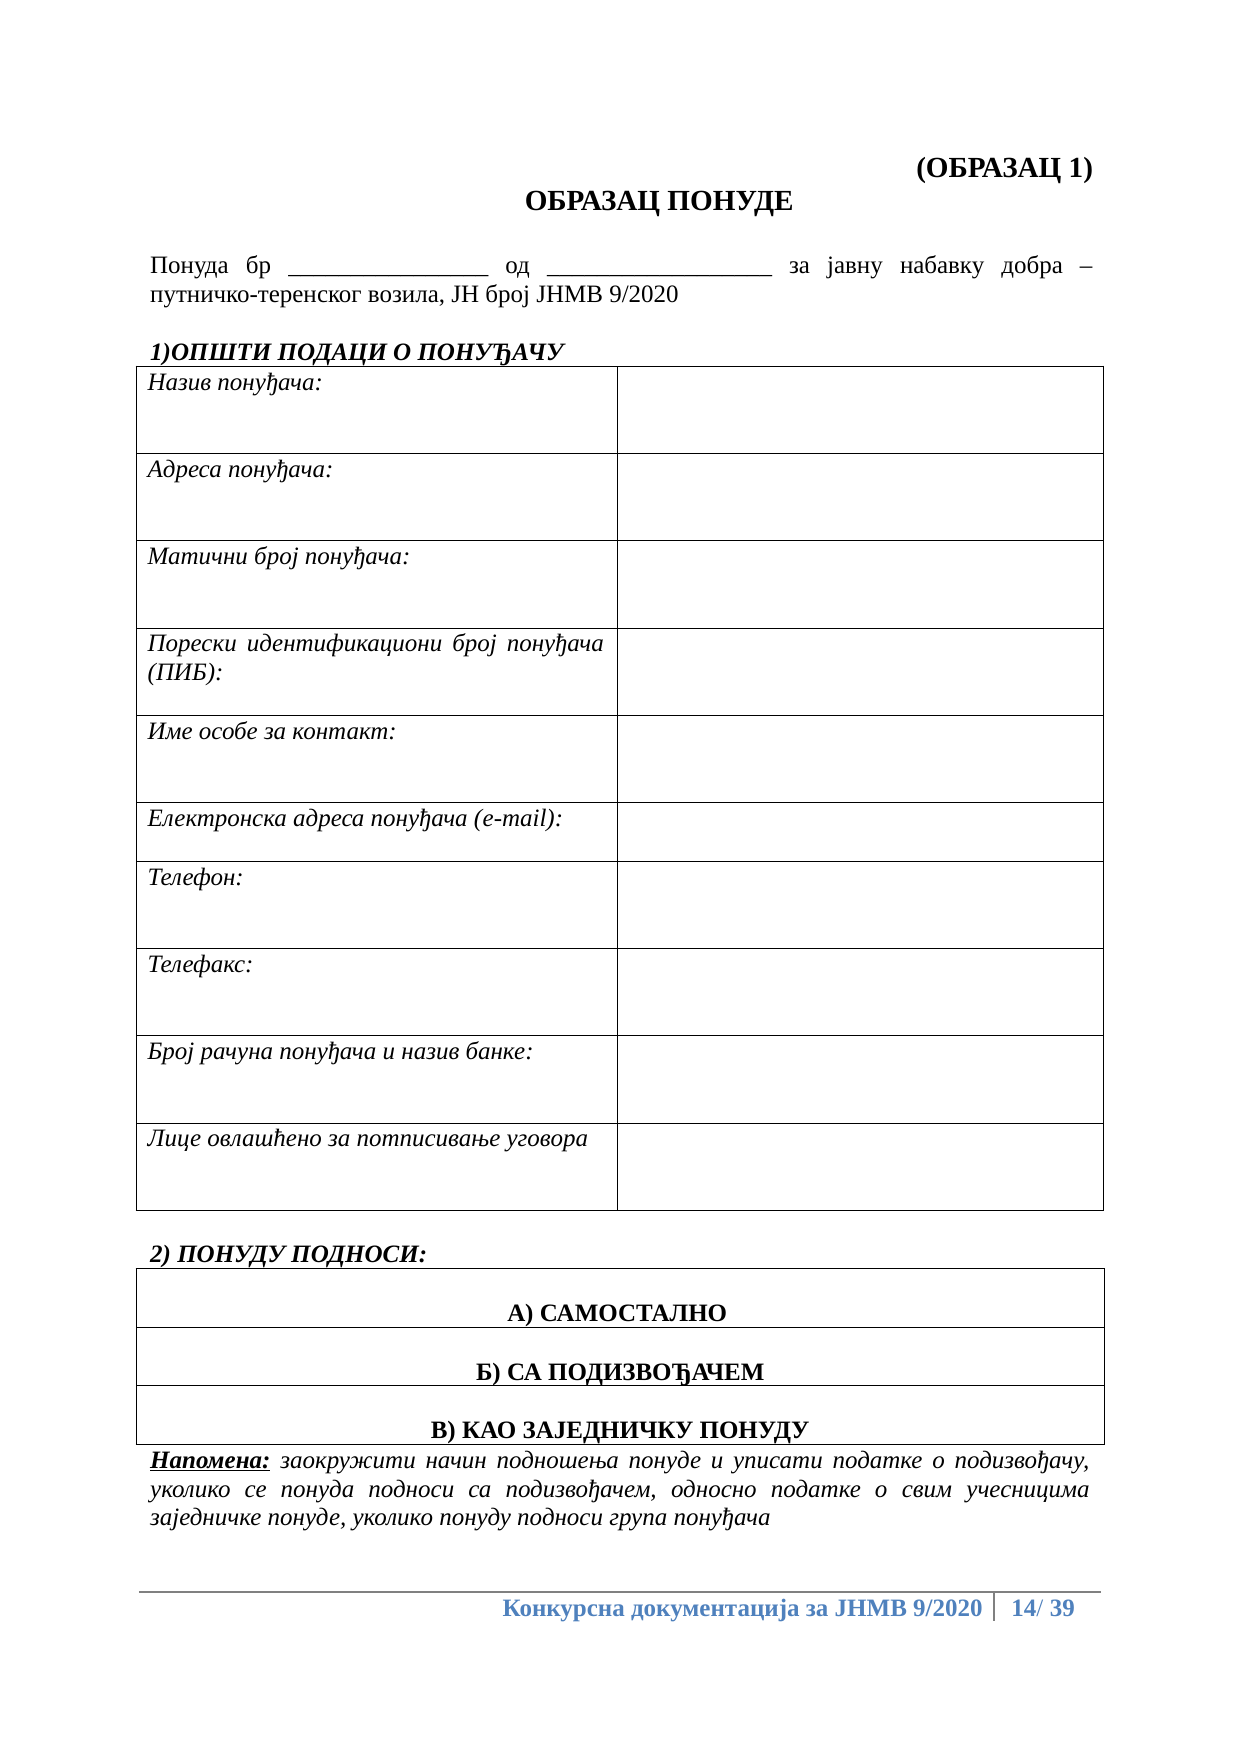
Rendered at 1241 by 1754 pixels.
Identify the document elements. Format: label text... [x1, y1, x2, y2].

table_cell Електронска адреса понуђача (e-mail): [137, 803, 617, 861]
text Напомена: заокружити начин подношења понуде и уписати податке о подизвођачу, уколико се понуда подноси са подизвођачем, односно податке о свим учесницима заједничке понуде, уколико понуду подноси група понуђача [150, 1445, 1093, 1531]
table_cell [618, 541, 1103, 627]
table_cell Порески идентификациони број понуђача (ПИБ): [137, 629, 617, 715]
table_cell Лице овлашћено за потписивање уговора [137, 1124, 617, 1210]
table_cell Телефон: [137, 862, 617, 948]
table_cell [618, 862, 1103, 948]
table_cell [618, 454, 1103, 540]
table_cell [618, 803, 1103, 861]
table_cell В) КАО ЗАЈЕДНИЧКУ ПОНУДУ [137, 1386, 1104, 1444]
table_header Назив понуђача: [137, 367, 617, 453]
table_cell [618, 1124, 1103, 1210]
table_cell [618, 716, 1103, 802]
table_header А) САМОСТАЛНО [137, 1269, 1104, 1327]
table_cell Телефакс: [137, 949, 617, 1035]
table_cell Матични број понуђача: [137, 541, 617, 627]
table_cell Б) СА ПОДИЗВОЂАЧЕМ [137, 1328, 1104, 1385]
table_header [618, 367, 1103, 453]
table_cell [618, 629, 1103, 715]
text Понуда бр ________________ од __________________ за јавну набавку добра – путничко-теренског возила, ЈН број ЈНМВ 9/2020 [150, 251, 1093, 308]
table_cell [618, 1036, 1103, 1122]
table_cell Адреса понуђача: [137, 454, 617, 540]
text 2) ПОНУДУ ПОДНОСИ: [150, 1239, 1093, 1268]
text ОБРАЗАЦ ПОНУДЕ [225, 183, 1093, 217]
text (ОБРАЗАЦ 1) [225, 150, 1093, 183]
table_cell Број рачуна понуђача и назив банке: [137, 1036, 617, 1122]
table_cell [618, 949, 1103, 1035]
table_cell Име особе за контакт: [137, 716, 617, 802]
text 1)ОПШТИ ПОДАЦИ О ПОНУЂАЧУ [150, 337, 1093, 366]
